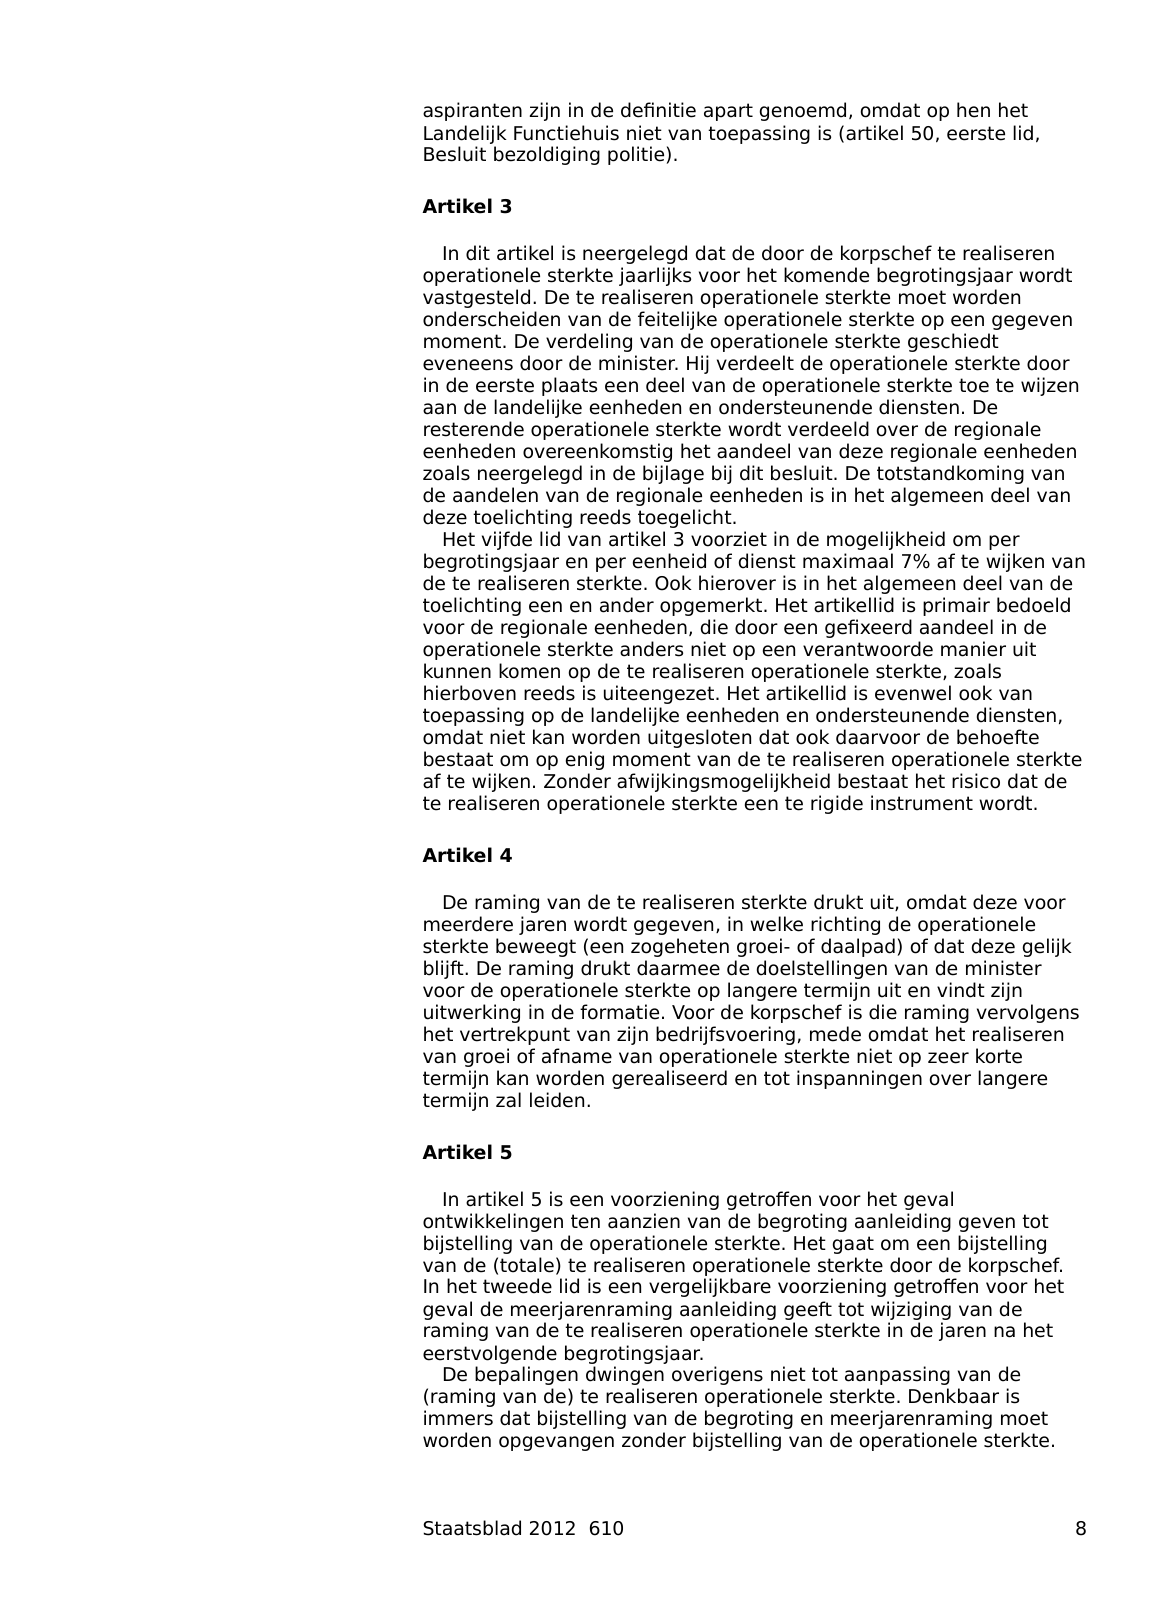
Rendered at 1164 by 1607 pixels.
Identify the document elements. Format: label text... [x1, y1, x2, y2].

text In artikel 5 is een voorziening getroffen voor het geval ontwikkelingen ten aanzien van de begroting aanleiding geven tot bijstelling van de operationele sterkte. Het gaat om een bijstelling van de (totale) te realiseren operationele sterkte door de korpschef. In het tweede lid is een vergelijkbare voorziening getroffen voor het geval de meerjarenraming aanleiding geeft tot wijziging van de raming van de te realiseren operationele sterkte in de jaren na het eerstvolgende begrotingsjaar. [422, 1188, 1087, 1364]
subtitle Artikel 3 [422, 196, 1087, 218]
subtitle Artikel 4 [422, 845, 1087, 867]
text De bepalingen dwingen overigens niet tot aanpassing van de (raming van de) te realiseren operationele sterkte. Denkbaar is immers dat bijstelling van de begroting en meerjarenraming moet worden opgevangen zonder bijstelling van de operationele sterkte. [422, 1364, 1087, 1452]
text In dit artikel is neergelegd dat de door de korpschef te realiseren operationele sterkte jaarlijks voor het komende begrotingsjaar wordt vastgesteld. De te realiseren operationele sterkte moet worden onderscheiden van de feitelijke operationele sterkte op een gegeven moment. De verdeling van de operationele sterkte geschiedt eveneens door de minister. Hij verdeelt de operationele sterkte door in de eerste plaats een deel van de operationele sterkte toe te wijzen aan de landelijke eenheden en ondersteunende diensten. De resterende operationele sterkte wordt verdeeld over de regionale eenheden overeenkomstig het aandeel van deze regionale eenheden zoals neergelegd in de bijlage bij dit besluit. De totstandkoming van de aandelen van de regionale eenheden is in het algemeen deel van deze toelichting reeds toegelicht. [422, 243, 1087, 529]
text aspiranten zijn in de definitie apart genoemd, omdat op hen het Landelijk Functiehuis niet van toepassing is (artikel 50, eerste lid, Besluit bezoldiging politie). [422, 100, 1087, 166]
text De raming van de te realiseren sterkte drukt uit, omdat deze voor meerdere jaren wordt gegeven, in welke richting de operationele sterkte beweegt (een zogeheten groei- of daalpad) of dat deze gelijk blijft. De raming drukt daarmee de doelstellingen van de minister voor de operationele sterkte op langere termijn uit en vindt zijn uitwerking in de formatie. Voor de korpschef is die raming vervolgens het vertrekpunt van zijn bedrijfsvoering, mede omdat het realiseren van groei of afname van operationele sterkte niet op zeer korte termijn kan worden gerealiseerd en tot inspanningen over langere termijn zal leiden. [422, 892, 1087, 1112]
text Het vijfde lid van artikel 3 voorziet in de mogelijkheid om per begrotingsjaar en per eenheid of dienst maximaal 7% af te wijken van de te realiseren sterkte. Ook hierover is in het algemeen deel van de toelichting een en ander opgemerkt. Het artikellid is primair bedoeld voor de regionale eenheden, die door een gefixeerd aandeel in de operationele sterkte anders niet op een verantwoorde manier uit kunnen komen op de te realiseren operationele sterkte, zoals hierboven reeds is uiteengezet. Het artikellid is evenwel ook van toepassing op de landelijke eenheden en ondersteunende diensten, omdat niet kan worden uitgesloten dat ook daarvoor de behoefte bestaat om op enig moment van de te realiseren operationele sterkte af te wijken. Zonder afwijkingsmogelijkheid bestaat het risico dat de te realiseren operationele sterkte een te rigide instrument wordt. [422, 529, 1087, 815]
subtitle Artikel 5 [422, 1142, 1087, 1163]
